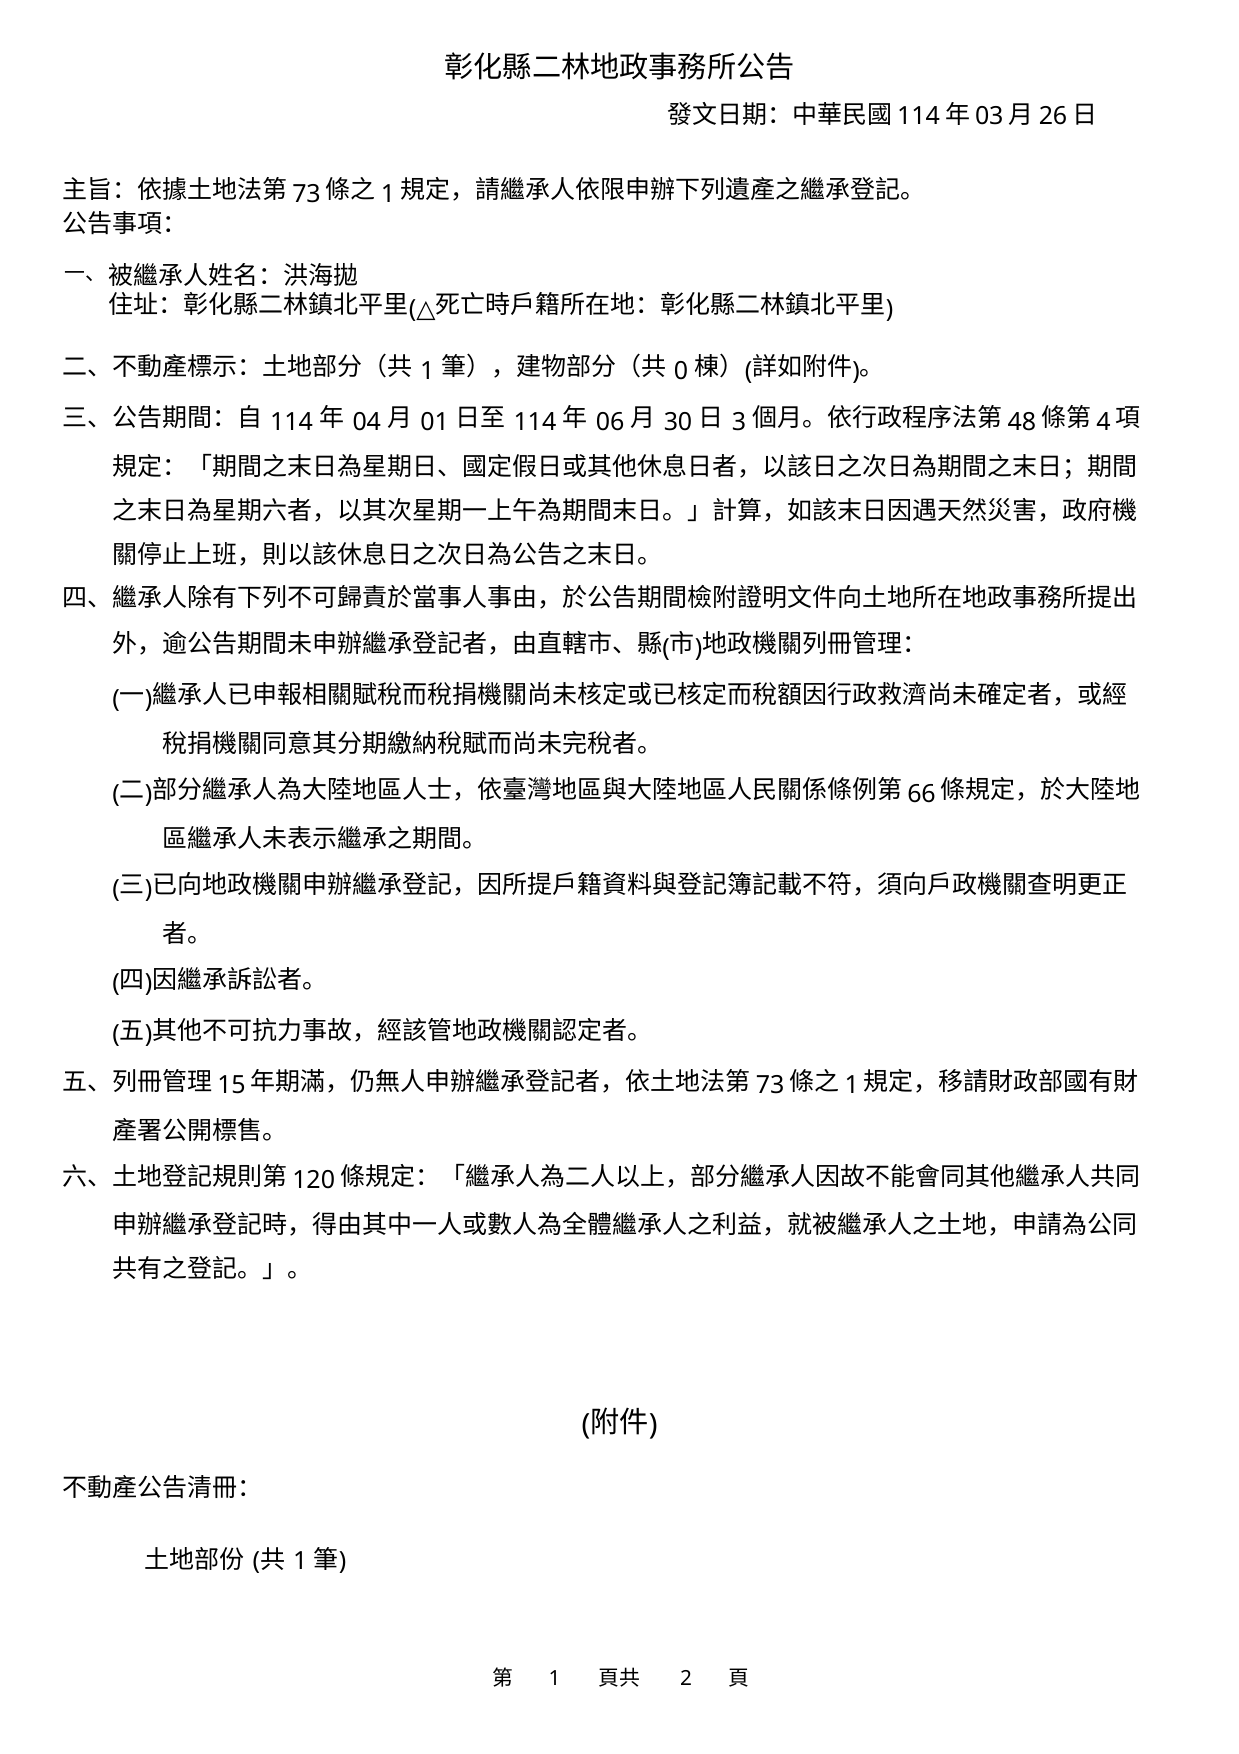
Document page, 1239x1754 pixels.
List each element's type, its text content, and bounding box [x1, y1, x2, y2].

table_cell [0, 1526, 62, 1597]
table_cell [1177, 261, 1239, 312]
table_cell [0, 95, 62, 135]
table_cell [483, 1352, 523, 1392]
table_header [109, 0, 482, 41]
table_header [667, 0, 718, 41]
table_cell [62, 95, 109, 135]
table_cell [0, 41, 62, 94]
table_cell [0, 135, 62, 176]
table_cell [0, 312, 62, 353]
table_header [523, 0, 585, 41]
table_cell 土地部份 (共 1 筆) [62, 1526, 1177, 1597]
table_cell 不動產公告清冊： [62, 1454, 1177, 1526]
table_cell [62, 1598, 109, 1657]
table_cell [1177, 176, 1239, 216]
table_cell [667, 1598, 718, 1657]
table_cell 發文日期：中華民國114年03月26日 [667, 95, 1177, 135]
table_cell [62, 1658, 109, 1698]
table_cell [0, 216, 62, 261]
table_cell [62, 312, 109, 353]
table_cell [109, 135, 482, 176]
table_cell [1177, 1658, 1239, 1698]
table_cell 一、 [62, 261, 109, 312]
table_cell [653, 1598, 667, 1657]
table_cell [109, 95, 482, 135]
table_cell 被繼承人姓名：洪海拋 住址：彰化縣二林鎮北平里(△死亡時戶籍所在地：彰化縣二林鎮北平里) [109, 261, 1177, 353]
table_cell [585, 95, 653, 135]
table_header [653, 0, 667, 41]
table_cell [483, 95, 523, 135]
table_cell [585, 1598, 653, 1657]
table_cell [1177, 1392, 1239, 1453]
table_cell [1177, 312, 1239, 353]
table_cell [1177, 353, 1239, 1352]
table_cell 主旨：依據土地法第73條之1規定，請繼承人依限申辦下列遺產之繼承登記。 公告事項： [62, 176, 1177, 261]
table_header [759, 0, 1177, 41]
table_cell [585, 135, 653, 176]
table_cell [718, 1598, 759, 1657]
table_cell [718, 135, 759, 176]
table_cell [0, 1392, 62, 1453]
table_cell (附件) [62, 1392, 1177, 1453]
table_cell [523, 1352, 585, 1392]
table_cell 頁 [718, 1658, 759, 1698]
table_cell [1177, 41, 1239, 94]
table_cell [1177, 1352, 1239, 1392]
table_cell [483, 1598, 523, 1657]
table_header [1177, 0, 1239, 41]
table_cell [483, 135, 523, 176]
table_cell 2 [653, 1658, 718, 1698]
table_cell [62, 1352, 109, 1392]
table_cell [0, 1454, 62, 1526]
table_cell [759, 1352, 1177, 1392]
table_cell [1177, 216, 1239, 261]
table_cell [1177, 1598, 1239, 1657]
table_cell 彰化縣二林地政事務所公告 [62, 41, 1177, 94]
table_cell [667, 135, 718, 176]
table_cell [62, 135, 109, 176]
table_cell [718, 1352, 759, 1392]
table_cell [667, 1352, 718, 1392]
table_cell [523, 95, 585, 135]
table_cell [523, 1598, 585, 1657]
table_cell [0, 261, 62, 312]
table_cell [0, 1598, 62, 1657]
table_header [483, 0, 523, 41]
table_cell [0, 176, 62, 216]
table_cell [109, 1598, 482, 1657]
table_cell [759, 135, 1177, 176]
table_cell [1177, 1454, 1239, 1526]
table_cell [585, 1352, 653, 1392]
table_cell [0, 1352, 62, 1392]
table_header [0, 0, 62, 41]
table_cell [1177, 135, 1239, 176]
table_cell [1177, 1526, 1239, 1597]
table_header [718, 0, 759, 41]
table_cell 第 [483, 1658, 523, 1698]
table_cell [759, 1658, 1177, 1698]
table_cell 1 [523, 1658, 585, 1698]
table_cell 頁共 [585, 1658, 653, 1698]
table_cell [759, 1598, 1177, 1657]
table_cell [653, 1352, 667, 1392]
table_header [62, 0, 109, 41]
table_cell [653, 135, 667, 176]
table_cell [0, 353, 62, 1352]
table_cell [523, 135, 585, 176]
table_cell [109, 1352, 482, 1392]
table_cell 二、不動產標示：土地部分（共 1 筆），建物部分（共 0 棟）(詳如附件)。 三、公告期間：自 114 年 04 月 01 日至 114 年 06 月 30 日 3 個月。依行政程序法第48條第4項 規定：「期間之末日為星期日、國定假日或其他休息日者，以該日之次日為期間之末日；期間 之末日為星期六者，以其次星期一上午為期間末日。」計算，如該末日因遇天然災害，政府機 關停止上班，則以該休息日之次日為公告之末日。 四、繼承人除有下列不可歸責於當事人事由，於公告期間檢附證明文件向土地所在地政事務所提出 外，逾公告期間未申辦繼承登記者，由直轄市、縣(市)地政機關列冊管理： (一)繼承人已申報相關賦稅而稅捐機關尚未核定或已核定而稅額因行政救濟尚未確定者，或經 稅捐機關同意其分期繳納稅賦而尚未完稅者。 (二)部分繼承人為大陸地區人士，依臺灣地區與大陸地區人民關係條例第66條規定，於大陸地 區繼承人未表示繼承之期間。 (三)已向地政機關申辦繼承登記，因所提戶籍資料與登記簿記載不符，須向戶政機關查明更正 者。 (四)因繼承訴訟者。 (五)其他不可抗力事故，經該管地政機關認定者。 五、列冊管理15年期滿，仍無人申辦繼承登記者，依土地法第73條之1規定，移請財政部國有財 產署公開標售。 六、土地登記規則第120條規定：「繼承人為二人以上，部分繼承人因故不能會同其他繼承人共同 申辦繼承登記時，得由其中一人或數人為全體繼承人之利益，就被繼承人之土地，申請為公同 共有之登記。」。 [62, 353, 1177, 1352]
table_cell [653, 95, 667, 135]
table_header [585, 0, 653, 41]
table_cell [0, 1658, 62, 1698]
table_cell [1177, 95, 1239, 135]
table_cell [109, 1658, 482, 1698]
